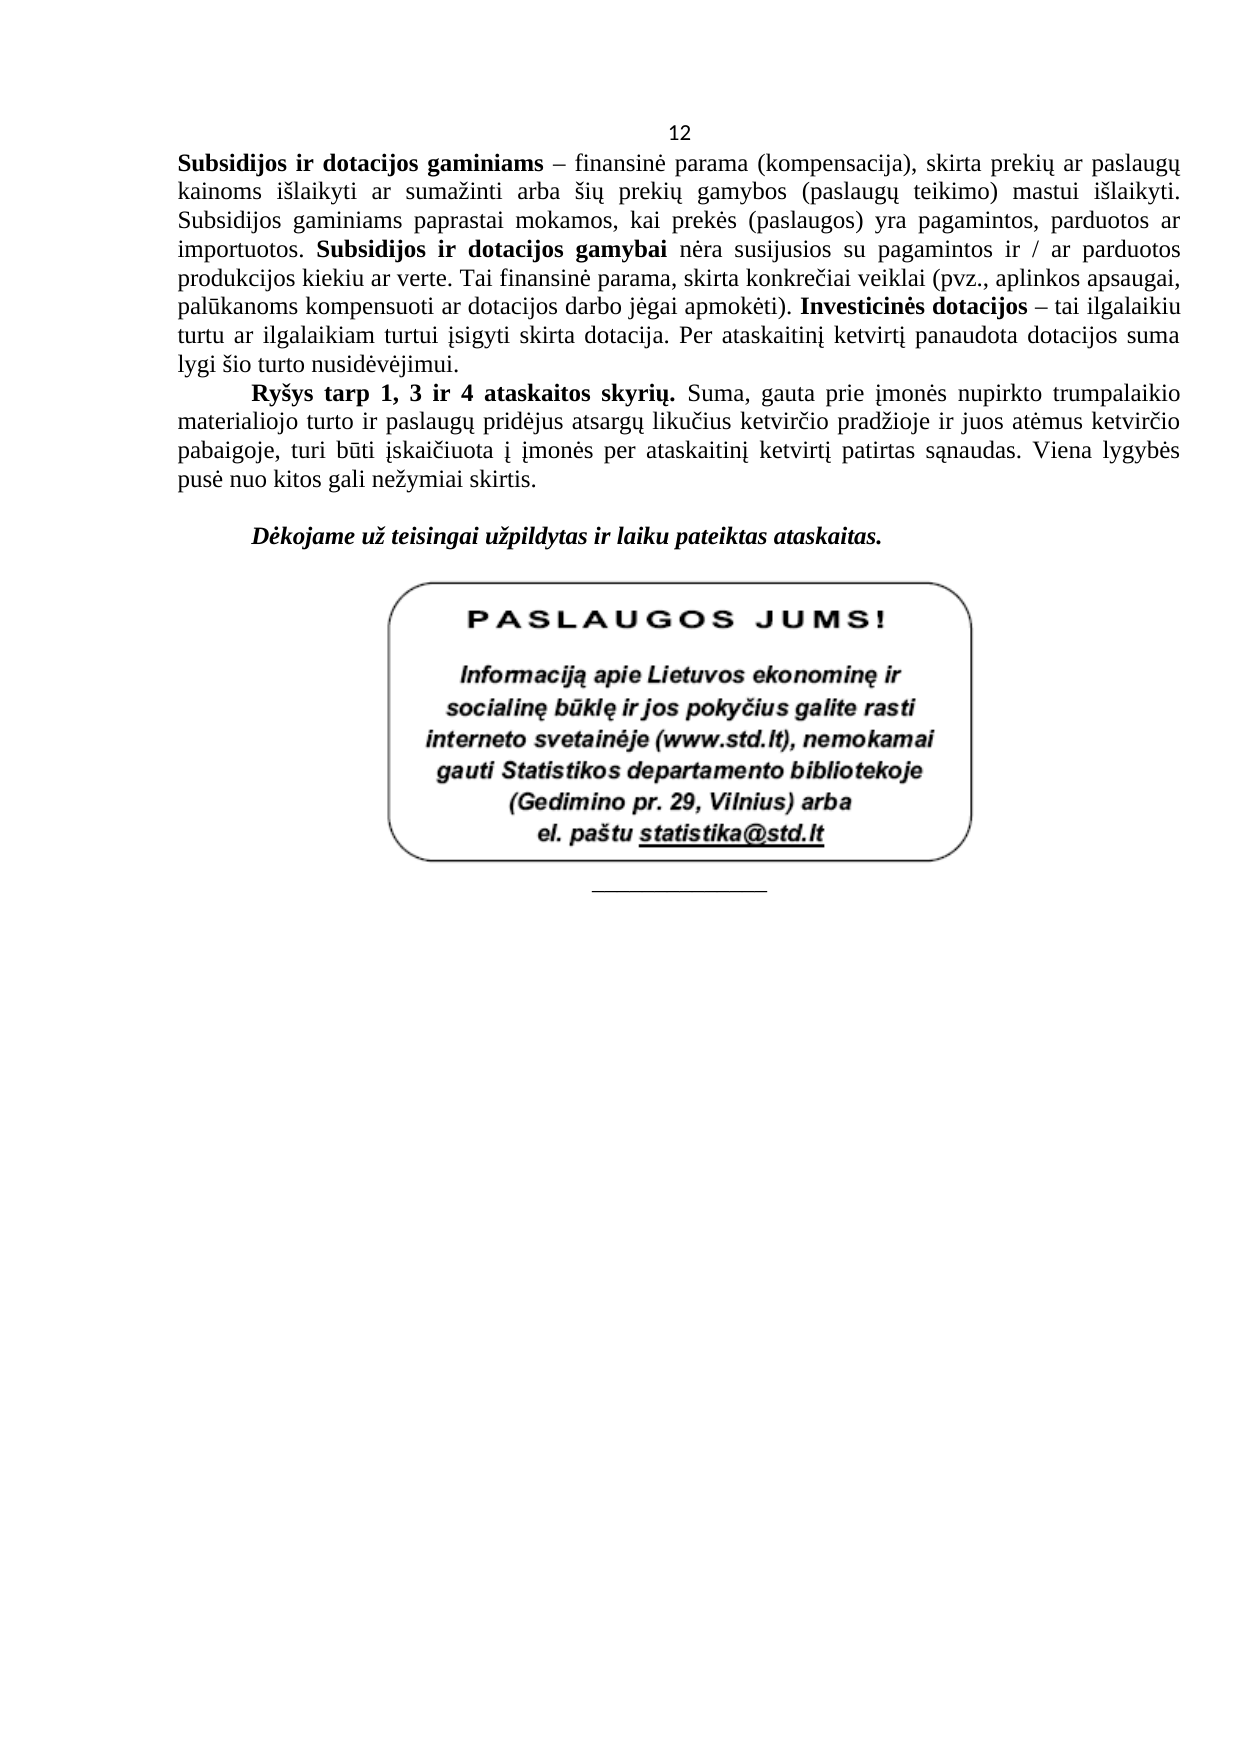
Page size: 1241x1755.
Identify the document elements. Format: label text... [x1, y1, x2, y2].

text ______________ [177, 866, 1181, 895]
text Dėkojame už teisingai užpildytas ir laiku pateiktas ataskaitas. [177, 521, 1181, 550]
text Ryšys tarp 1, 3 ir 4 ataskaitos skyrių. Suma, gauta prie įmonės nupirkto trumpalaikio materialiojo turto ir paslaugų pridėjus atsargų likučius ketvirčio pradžioje ir juos atėmus ketvirčio pabaigoje, turi būti įskaičiuota į įmonės per ataskaitinį ketvirtį patirtas sąnaudas. Viena lygybės pusė nuo kitos gali nežymiai skirtis. [177, 378, 1181, 493]
text Subsidijos ir dotacijos gaminiams – finansinė parama (kompensacija), skirta prekių ar paslaugų kainoms išlaikyti ar sumažinti arba šių prekių gamybos (paslaugų teikimo) mastui išlaikyti. Subsidijos gaminiams paprastai mokamos, kai prekės (paslaugos) yra pagamintos, parduotos ar importuotos. Subsidijos ir dotacijos gamybai nėra susijusios su pagamintos ir / ar parduotos produkcijos kiekiu ar verte. Tai finansinė parama, skirta konkrečiai veiklai (pvz., aplinkos apsaugai, palūkanoms kompensuoti ar dotacijos darbo jėgai apmokėti). Investicinės dotacijos – tai ilgalaikiu turtu ar ilgalaikiam turtui įsigyti skirta dotacija. Per ataskaitinį ketvirtį panaudota dotacijos suma lygi šio turto nusidėvėjimui. [177, 148, 1181, 378]
